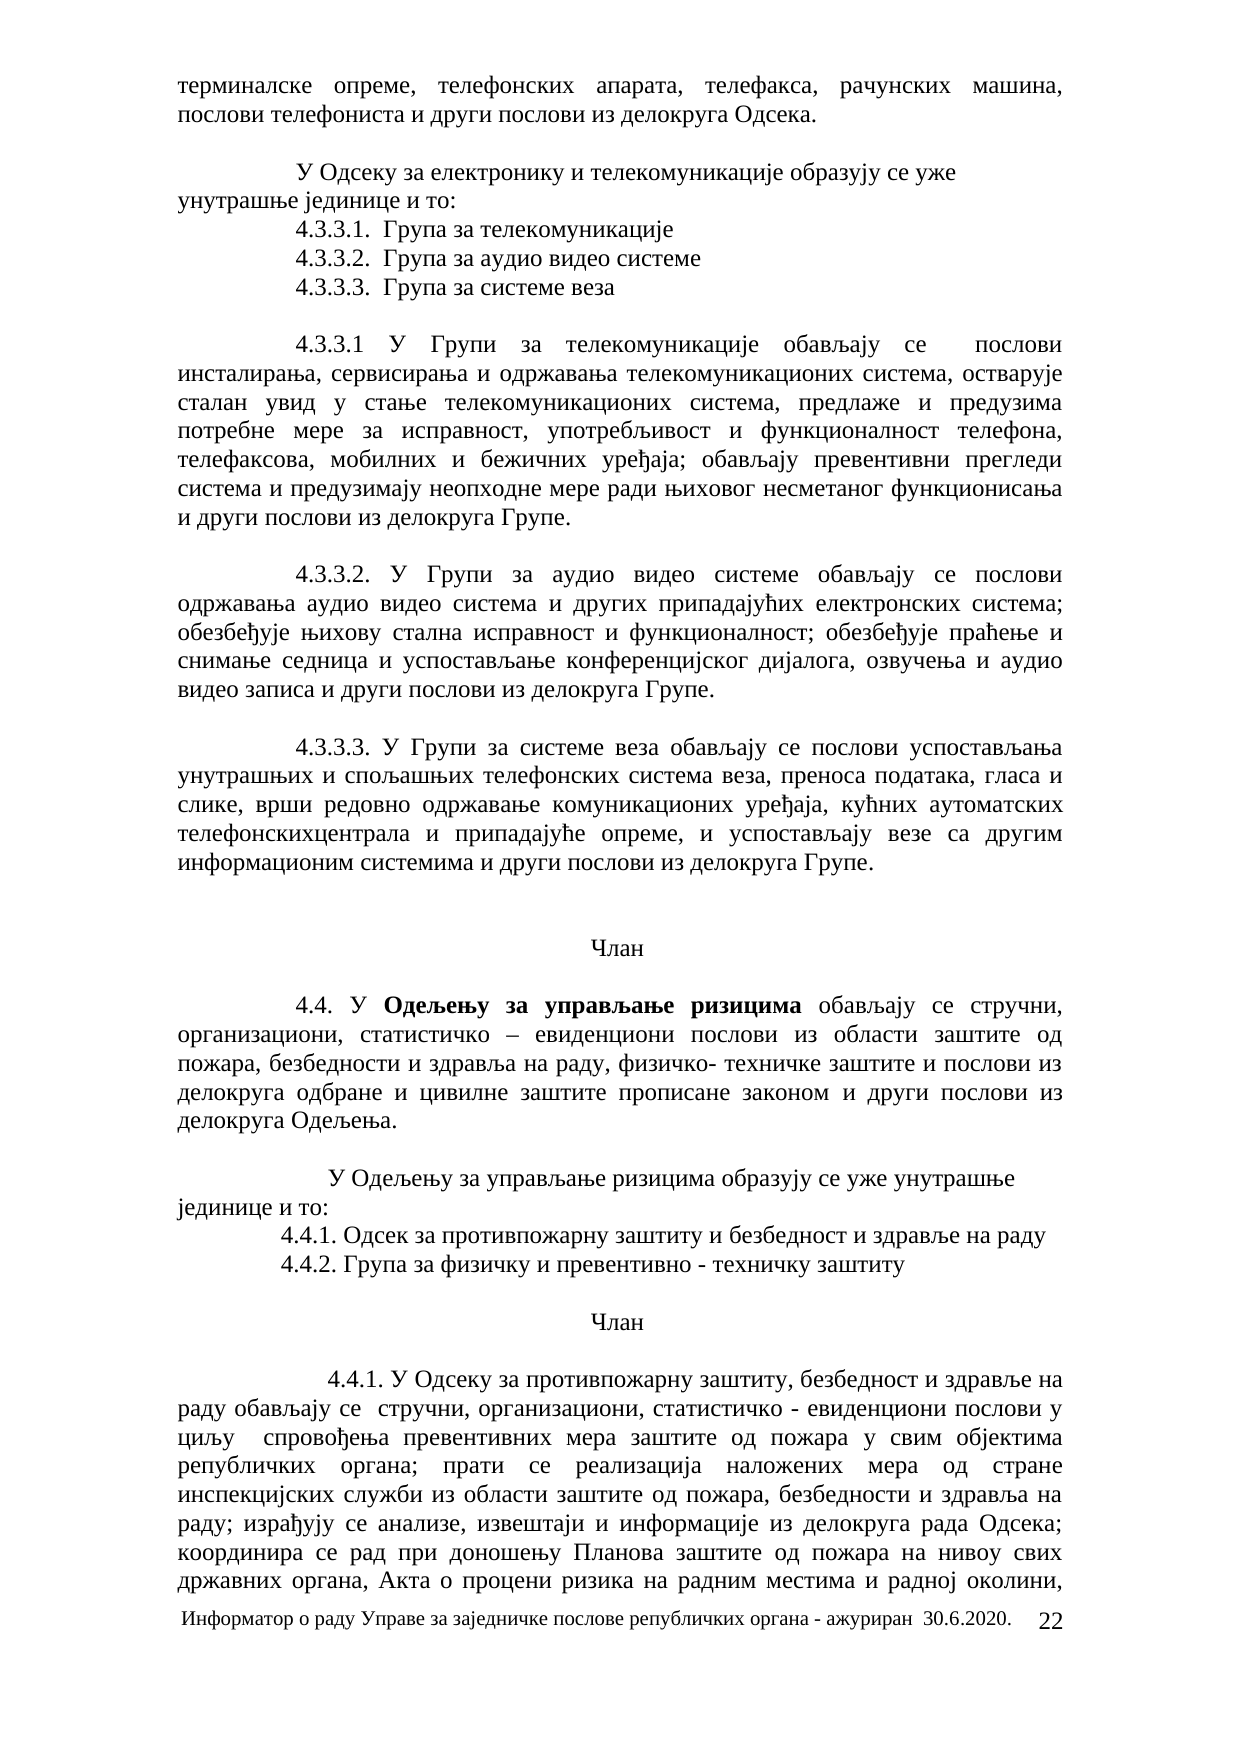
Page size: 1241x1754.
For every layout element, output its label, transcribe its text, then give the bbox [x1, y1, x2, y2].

text 4.3.3.1. Група за телекомуникације [177, 214, 1063, 243]
text 4.4. У Одељењу за управљање ризицима обављају се стручни, организациони, статистичко – евиденциони послови из области заштите од пожара, безбедности и здравља на раду, физичко- техничке заштите и послови из делокруга одбране и цивилне заштите прописане законом и други послови из делокруга Одељења. [177, 990, 1063, 1134]
text 4.3.3.3. Група за системе веза [177, 272, 1063, 300]
text Члан [177, 933, 1063, 962]
text 4.3.3.1 У Групи за телекомуникације обављају се послови инсталирања, сервисирања и одржавања телекомуникационих система, остварује сталан увид у стање телекомуникационих система, предлаже и предузима потребне мере за исправност, употребљивост и функционалност телефона, телефаксова, мобилних и бежичних уређаја; обављају превентивни прегледи система и предузимају неопходне мере ради њиховог несметаног функционисања и други послови из делокруга Групе. [177, 329, 1063, 530]
text У Одељењу за управљање ризицима образују се уже унутрашње јединице и то: [177, 1163, 1063, 1220]
text терминалске опреме, телефонских апарата, телефакса, рачунских машина, послови телефониста и други послови из делокруга Одсека. [177, 70, 1063, 128]
text У Одсеку за електронику и телекомуникације образују се уже унутрашње јединице и то: [177, 157, 1063, 214]
text 4.4.1. Одсек за противпожарну заштиту и безбедност и здравље на раду [177, 1220, 1063, 1249]
text 4.3.3.2. Група за аудио видео системе [177, 243, 1063, 272]
text 4.3.3.3. У Групи за системе веза обављају се послови успостављања унутрашњих и спољашњих телефонских система веза, преноса података, гласа и слике, врши редовно одржавање комуникационих уређаја, кућних аутоматских телефонскихцентрала и припадајуће опреме, и успостављају везе са другим информационим системима и други послови из делокруга Групе. [177, 732, 1063, 875]
text 4.4.1. У Одсеку за противпожарну заштиту, безбедност и здравље на раду обављају се стручни, организациони, статистичко - евиденциони послови у циљу спровођења превентивних мера заштите од пожара у свим објектима републичких органа; прати се реализација наложених мера од стране инспекцијских служби из области заштите од пожара, безбедности и здравља на раду; израђују се анализе, извештаји и информације из делокруга рада Одсека; координира се рад при доношењу Планова заштите од пожара на нивоу свих државних органа, Акта о процени ризика на радним местима и радној околини, [177, 1364, 1063, 1594]
text Члан [177, 1307, 1063, 1335]
text 4.4.2. Група за физичку и превентивно - техничку заштиту [177, 1249, 1063, 1278]
text 4.3.3.2. У Групи за аудио видео системе обављају се послови одржавања аудио видео система и других припадајућих електронских система; обезбеђује њихову стална исправност и функционалност; обезбеђује праћење и снимање седница и успостављање конференцијског дијалога, озвучења и аудио видео записа и други послови из делокруга Групе. [177, 559, 1063, 703]
